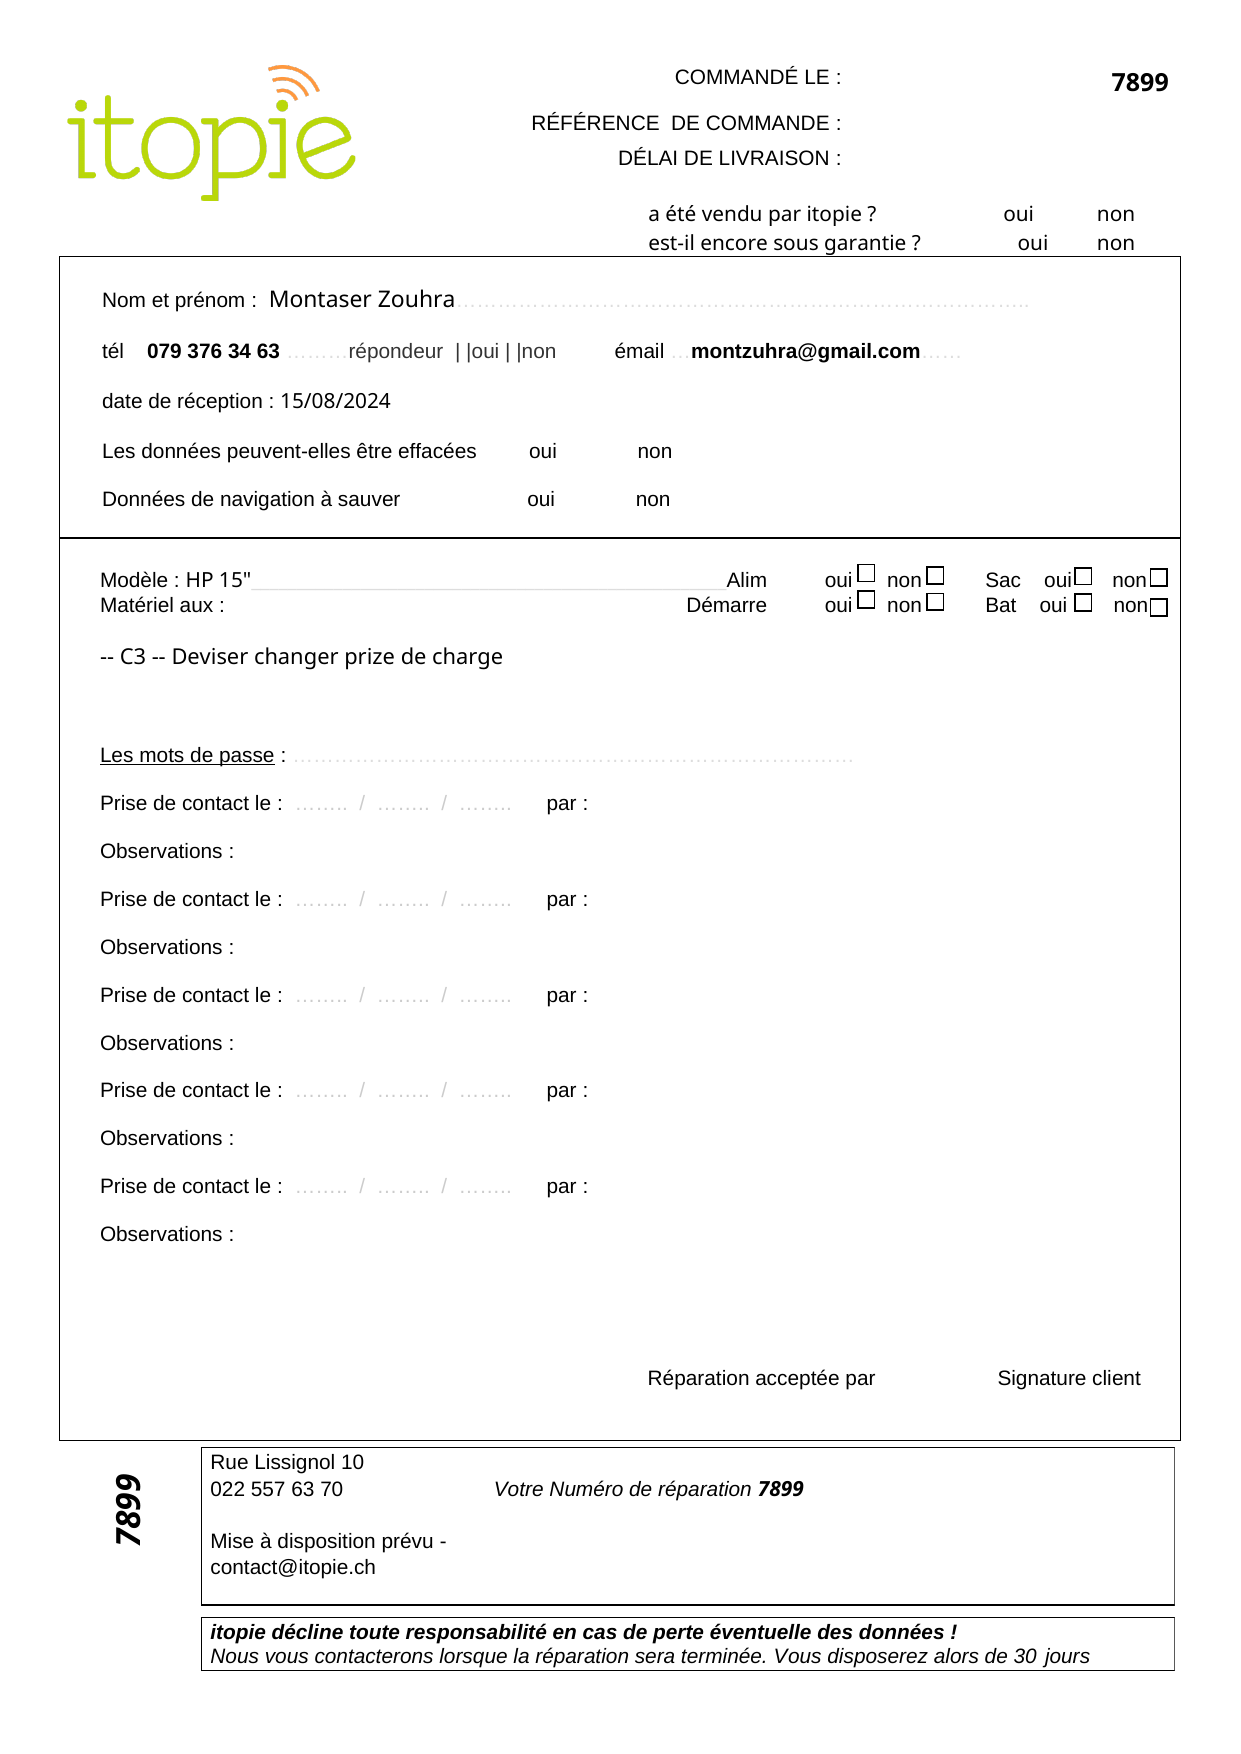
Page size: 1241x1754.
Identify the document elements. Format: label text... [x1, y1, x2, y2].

text Réparation acceptée par Signature client [60, 1363, 1180, 1390]
picture [67, 65, 356, 201]
table_cell itopie décline toute responsabilité en cas de perte éventuelle des données ! Nous vous contacterons lorsque la réparation sera terminée. Vous disposerez alors de 30 jours [195, 1611, 1180, 1677]
text Observations : [60, 836, 1180, 863]
text Modèle : HP 15" Alim oui non Sac oui non [948, 562, 1180, 590]
text Modèle : HP 15" Alim oui non Sac oui non [60, 562, 856, 590]
text Observations : [60, 931, 1180, 958]
text Prise de contact le : …….. / …….. / …….. par : [60, 979, 1180, 1006]
text Prise de contact le : …….. / …….. / …….. par : [60, 788, 1180, 815]
table_cell DÉLAI DE LIVRAISON : [490, 140, 847, 175]
table_header COMMANDÉ LE : [490, 59, 847, 104]
text Nom et prénom : Montaser Zouhra……………………………………………………………………….. [60, 280, 1180, 314]
table_cell [847, 140, 1180, 175]
text Observations : [60, 1027, 1180, 1054]
table_header 7899 [59, 1441, 195, 1677]
text Observations : [60, 1219, 1180, 1246]
text Prise de contact le : …….. / …….. / …….. par : [60, 883, 1180, 911]
table_cell [847, 105, 1180, 140]
text Les mots de passe : ……………………………………………………………………… [60, 740, 1180, 767]
text Observations : [60, 1123, 1180, 1150]
text tél 079 376 34 63 ………répondeur | |oui | |non émail …montzuhra@gmail.com…… [60, 335, 1180, 362]
table_cell RÉFÉRENCE DE COMMANDE : [490, 105, 847, 140]
text Données de navigation à sauver oui non [60, 484, 1180, 511]
table_header Rue Lissignol 10 022 557 63 70 Votre Numéro de réparation 7899 Mise à disposition prévu - contact@itopie.ch [195, 1441, 1180, 1611]
text Matériel aux : Démarre oui non Bat oui non [60, 590, 1180, 617]
table_header 7899 [847, 59, 1180, 104]
text -- C3 -- Deviser changer prize de charge [60, 638, 1180, 671]
text est-il encore sous garantie ? oui non [59, 228, 1181, 256]
text Les données peuvent-elles être effacées oui non [60, 436, 1180, 463]
text Prise de contact le : …….. / …….. / …….. par : [60, 1171, 1180, 1198]
text Prise de contact le : …….. / …….. / …….. par : [60, 1075, 1180, 1102]
text date de réception : 15/08/2024 [60, 383, 1180, 415]
text Modèle : HP 15" Alim oui non Sac oui non [879, 562, 925, 590]
text a été vendu par itopie ? oui non [59, 199, 1181, 228]
